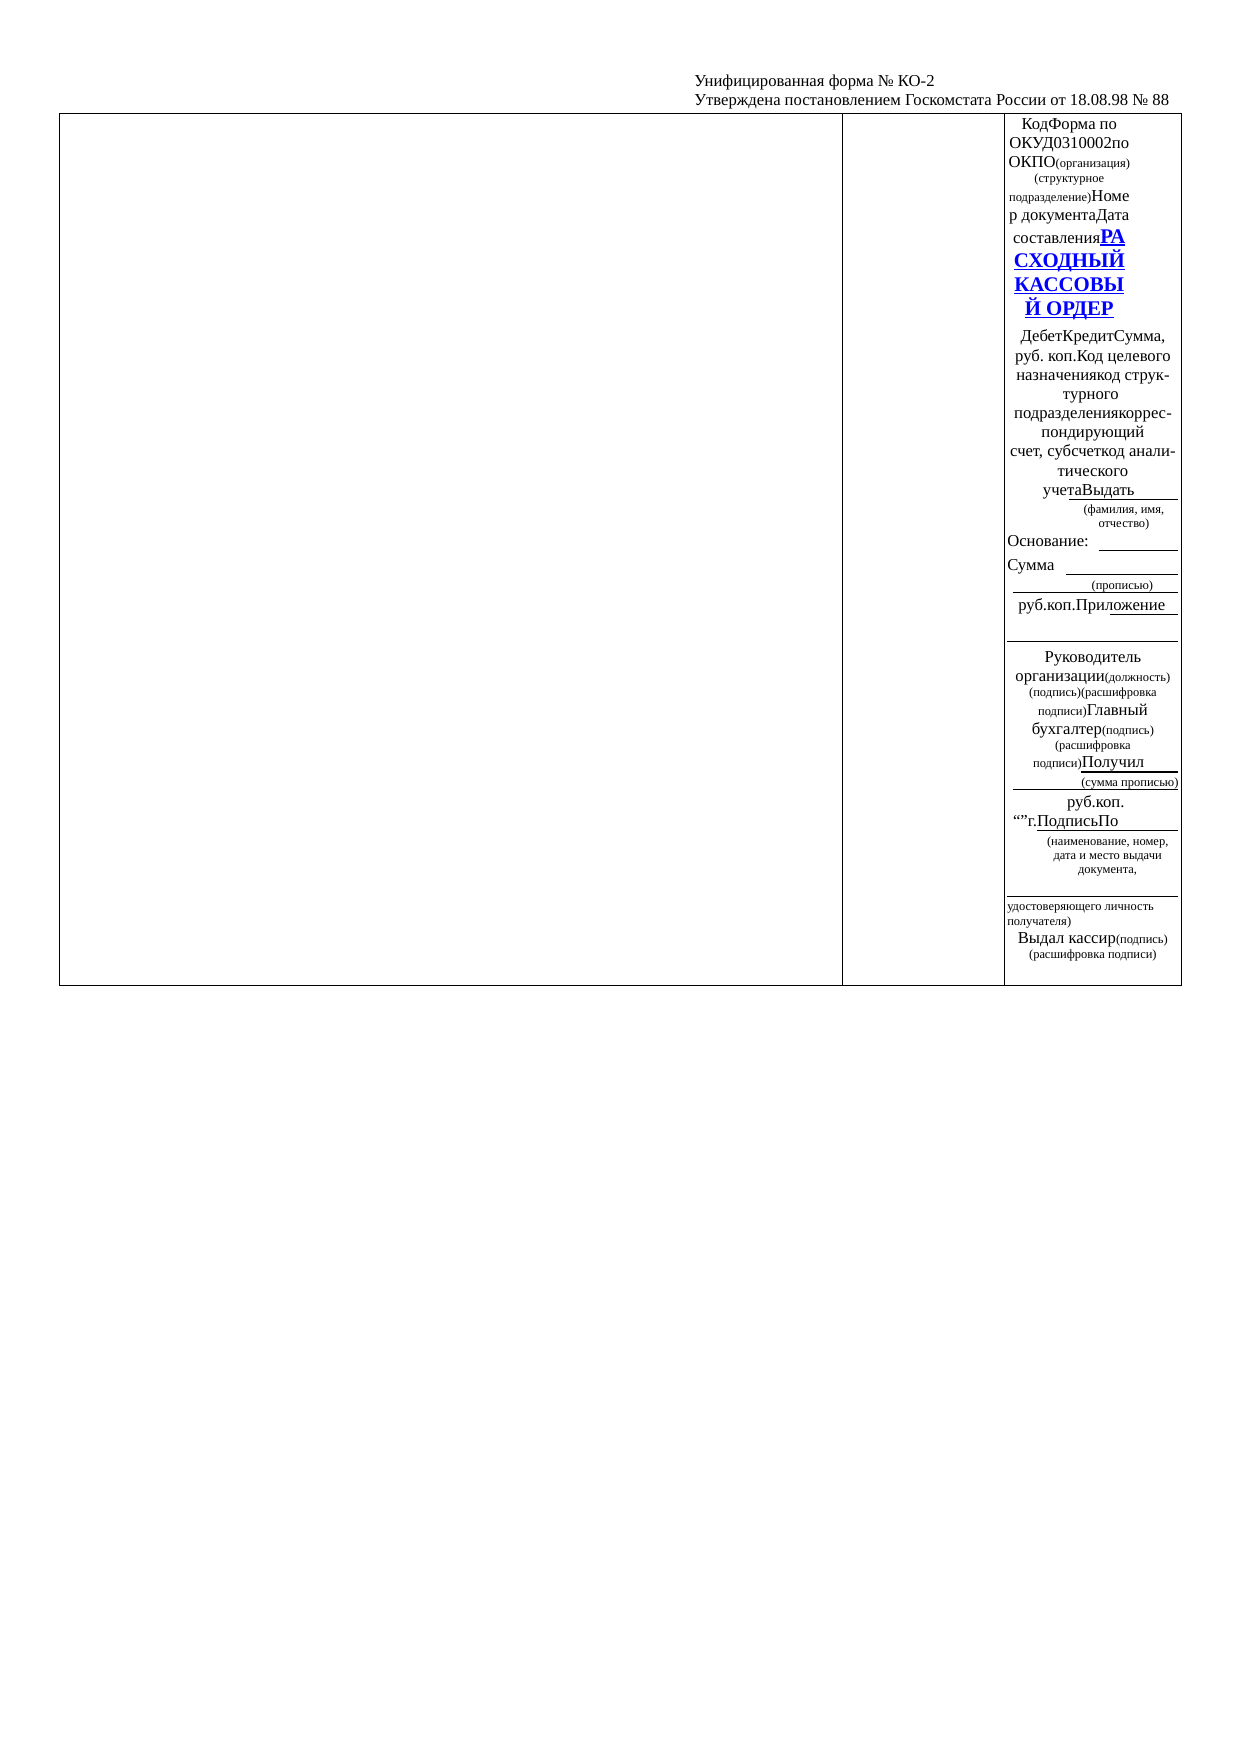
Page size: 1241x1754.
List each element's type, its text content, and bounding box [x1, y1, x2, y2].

table_header [60, 114, 842, 985]
text Унифицированная форма № КО-2 Утверждена постановлением Госкомстата России от 18.08.98 № 88 [694, 71, 1181, 109]
table_header КодФорма по ОКУД0310002по ОКПО(организация)(структурное подразделение)Номер документаДата составленияРАСХОДНЫЙ КАССОВЫЙ ОРДЕР Де­бетКре­дитСум­ма, руб. коп.Код це­ле­во­го наз­на­че­ниякод струк­тур­но­го под­раз­де­ле­ниякор­рес­пон­ди­рую­щий счет, суб­счеткод ана­ли­ти­чес­ко­го уче­таВыдать (фамилия, имя, отчество) Основание: Сумма (прописью) руб.коп.Приложение Руководитель организации(должность)(подпись)(расшифровка подписи)Главный бухгалтер(подпись)(расшифровка подписи)Получил (сумма прописью) руб.коп. “”г.ПодписьПо (наименование, номер, дата и место выдачи документа, удостоверяющего личность получателя) Выдал кассир(подпись)(расшифровка подписи) [1005, 114, 1181, 985]
table_header [843, 114, 1004, 985]
